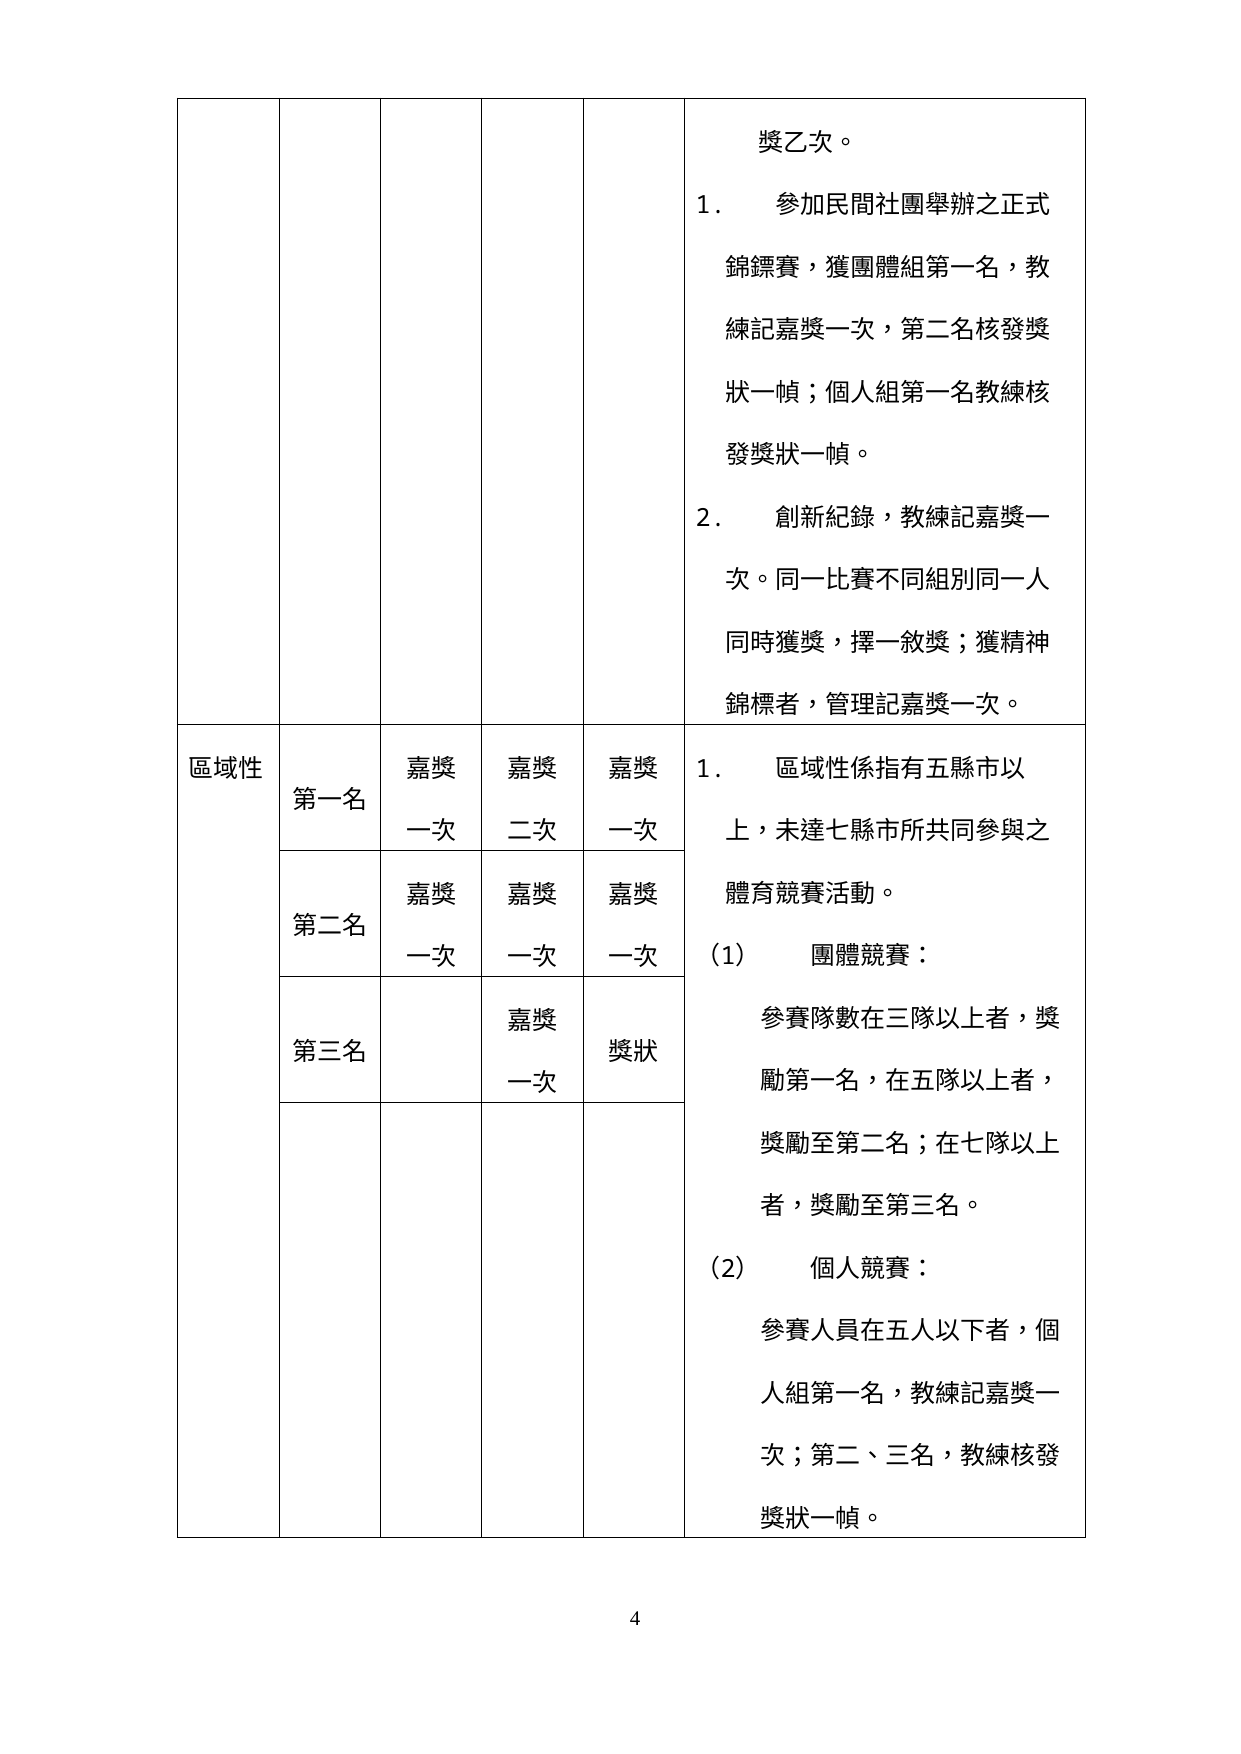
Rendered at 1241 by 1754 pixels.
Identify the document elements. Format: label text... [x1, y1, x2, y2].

table_cell [381, 1103, 481, 1537]
table_cell 第三名 [280, 977, 380, 1102]
table_cell 嘉獎 二次 [482, 725, 583, 849]
table_cell [178, 99, 279, 723]
table_cell [584, 1103, 684, 1537]
table_cell 全市性係指有四縣市以下共同參與之體育競賽活動。 團體競賽： 參賽隊數在三隊以上者，獎勵第一名，在五隊以上者，獎勵至第二名；在七隊以上者，獎勵至第三名。 個人競賽： 參賽人員在五人以下者，個人組第一名，領隊及教練各記嘉獎一次；第二名，教練核發獎狀一幀。但學校獲獎二組以上者，領隊僅記嘉獎一次。 參賽人員在五人以上者，獲個人第一名者，教練嘉獎二次：第二、三名者，教練嘉獎乙次。 參加民間社團舉辦之正式錦鏢賽，獲團體組第一名，教練記嘉獎一次，第二名核發獎狀一幀；個人組第一名教練核發獎狀一幀。 創新紀錄，教練記嘉獎一次。同一比賽不同組別同一人同時獲獎，擇一敘獎；獲精神錦標者，管理記嘉獎一次。 [685, 99, 1085, 723]
table_cell 嘉獎 一次 [381, 851, 481, 976]
table_cell [280, 99, 380, 723]
table_cell 獎狀 [584, 977, 684, 1102]
table_cell 嘉獎 一次 [381, 725, 481, 849]
table_cell 區域性係指有五縣市以上，未達七縣市所共同參與之體育競賽活動。 團體競賽： 參賽隊數在三隊以上者，獎勵第一名，在五隊以上者，獎勵至第二名；在七隊以上者，獎勵至第三名。 個人競賽： 參賽人員在五人以下者，個人組第一名，教練記嘉獎一次；第二、三名，教練核發獎狀一幀。 [685, 725, 1085, 1537]
table_cell 嘉獎 一次 [482, 851, 583, 976]
table_cell 區域性 [178, 725, 279, 1537]
table_cell 嘉獎 一次 [584, 851, 684, 976]
table_cell 嘉獎 一次 [482, 977, 583, 1102]
table_cell [584, 99, 684, 723]
table_cell 第二名 [280, 851, 380, 976]
table_cell [381, 99, 481, 723]
table_cell [381, 977, 481, 1102]
table_cell 第一名 [280, 725, 380, 849]
table_cell [280, 1103, 380, 1537]
table_cell [482, 99, 583, 723]
table_cell 嘉獎 一次 [584, 725, 684, 849]
table_cell [482, 1103, 583, 1537]
